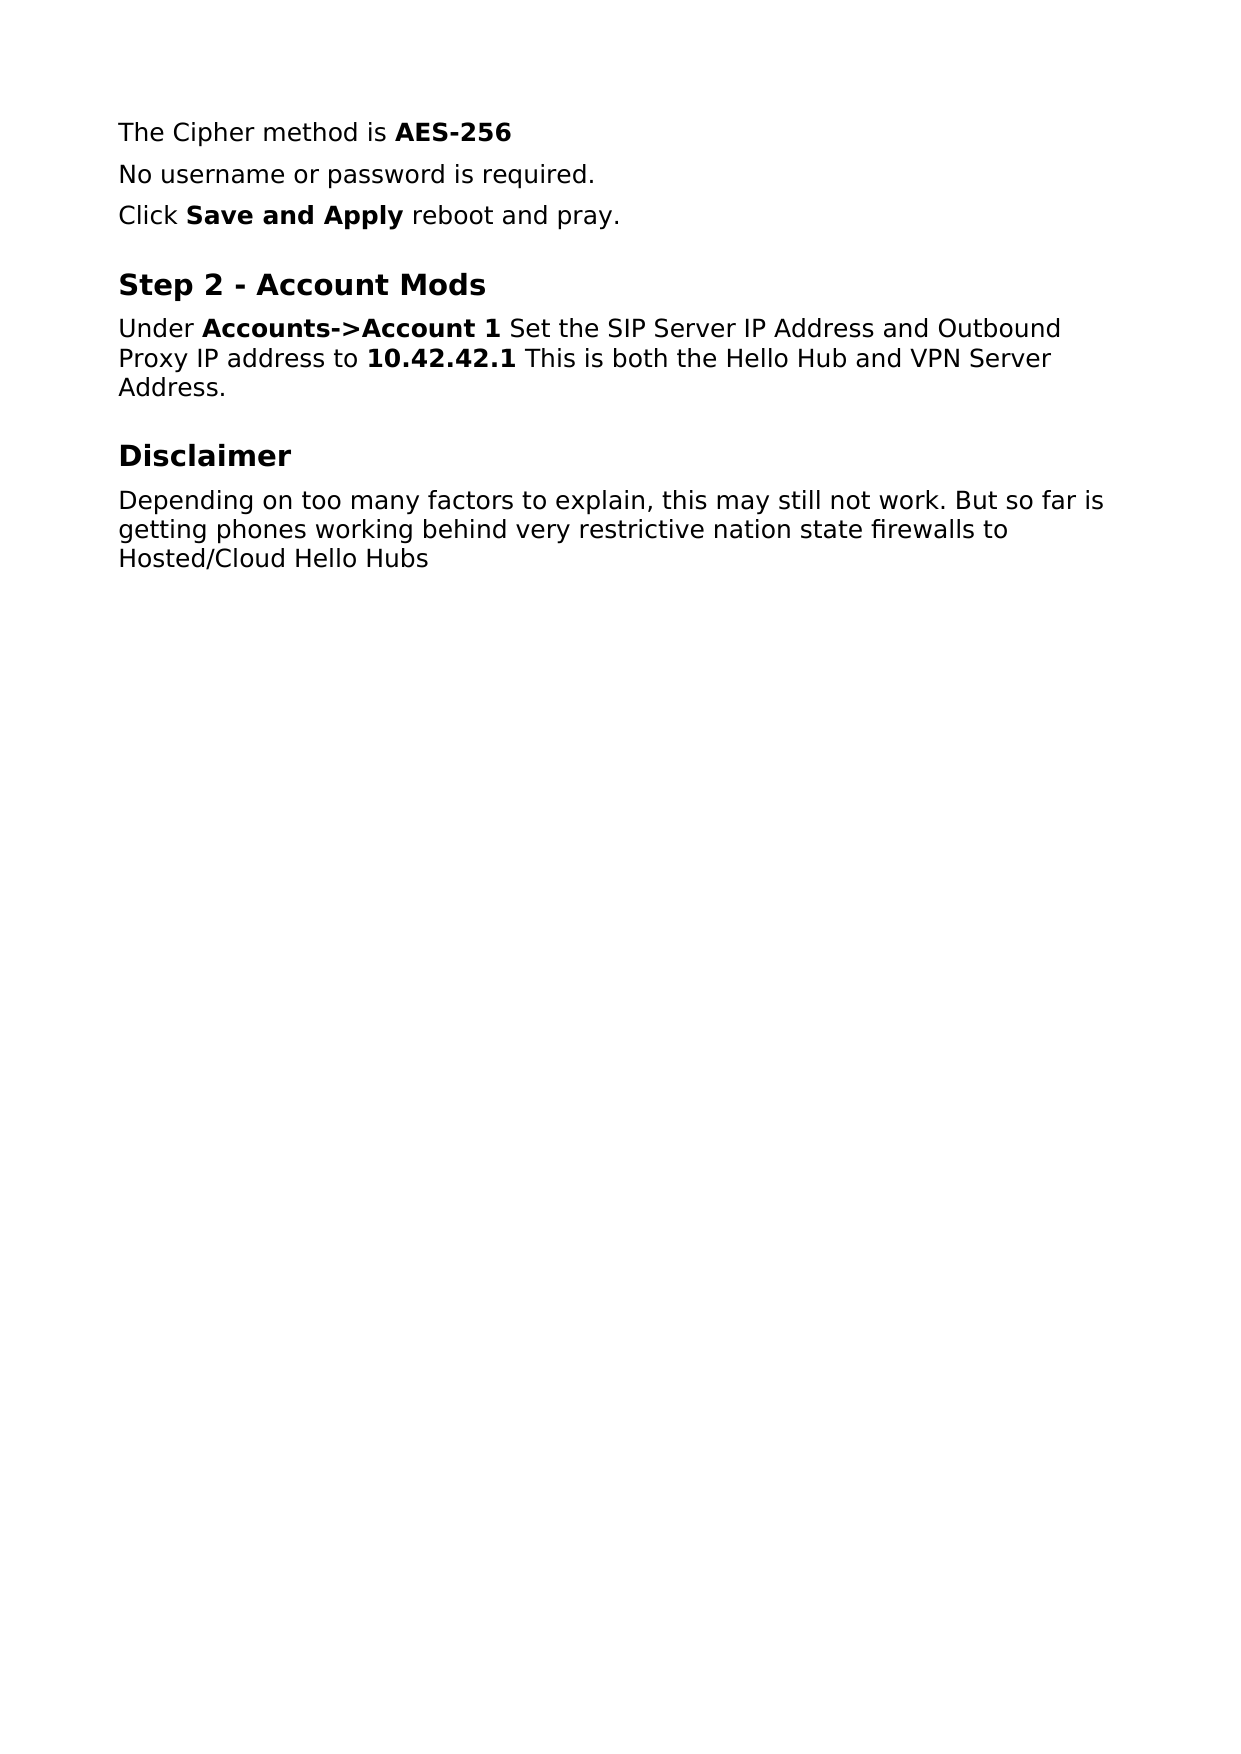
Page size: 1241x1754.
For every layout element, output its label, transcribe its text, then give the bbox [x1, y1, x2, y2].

text The Cipher method is AES-256 [118, 118, 1122, 147]
text Under Accounts->Account 1 Set the SIP Server IP Address and Outbound Proxy IP address to 10.42.42.1 This is both the Hello Hub and VPN Server Address. [118, 314, 1122, 402]
text No username or password is required. [118, 160, 1122, 189]
subtitle Disclaimer [118, 439, 1122, 473]
text Click Save and Apply reboot and pray. [118, 201, 1122, 231]
text Depending on too many factors to explain, this may still not work. But so far is getting phones working behind very restrictive nation state firewalls to Hosted/Cloud Hello Hubs [118, 486, 1122, 573]
subtitle Step 2 - Account Mods [118, 268, 1122, 302]
